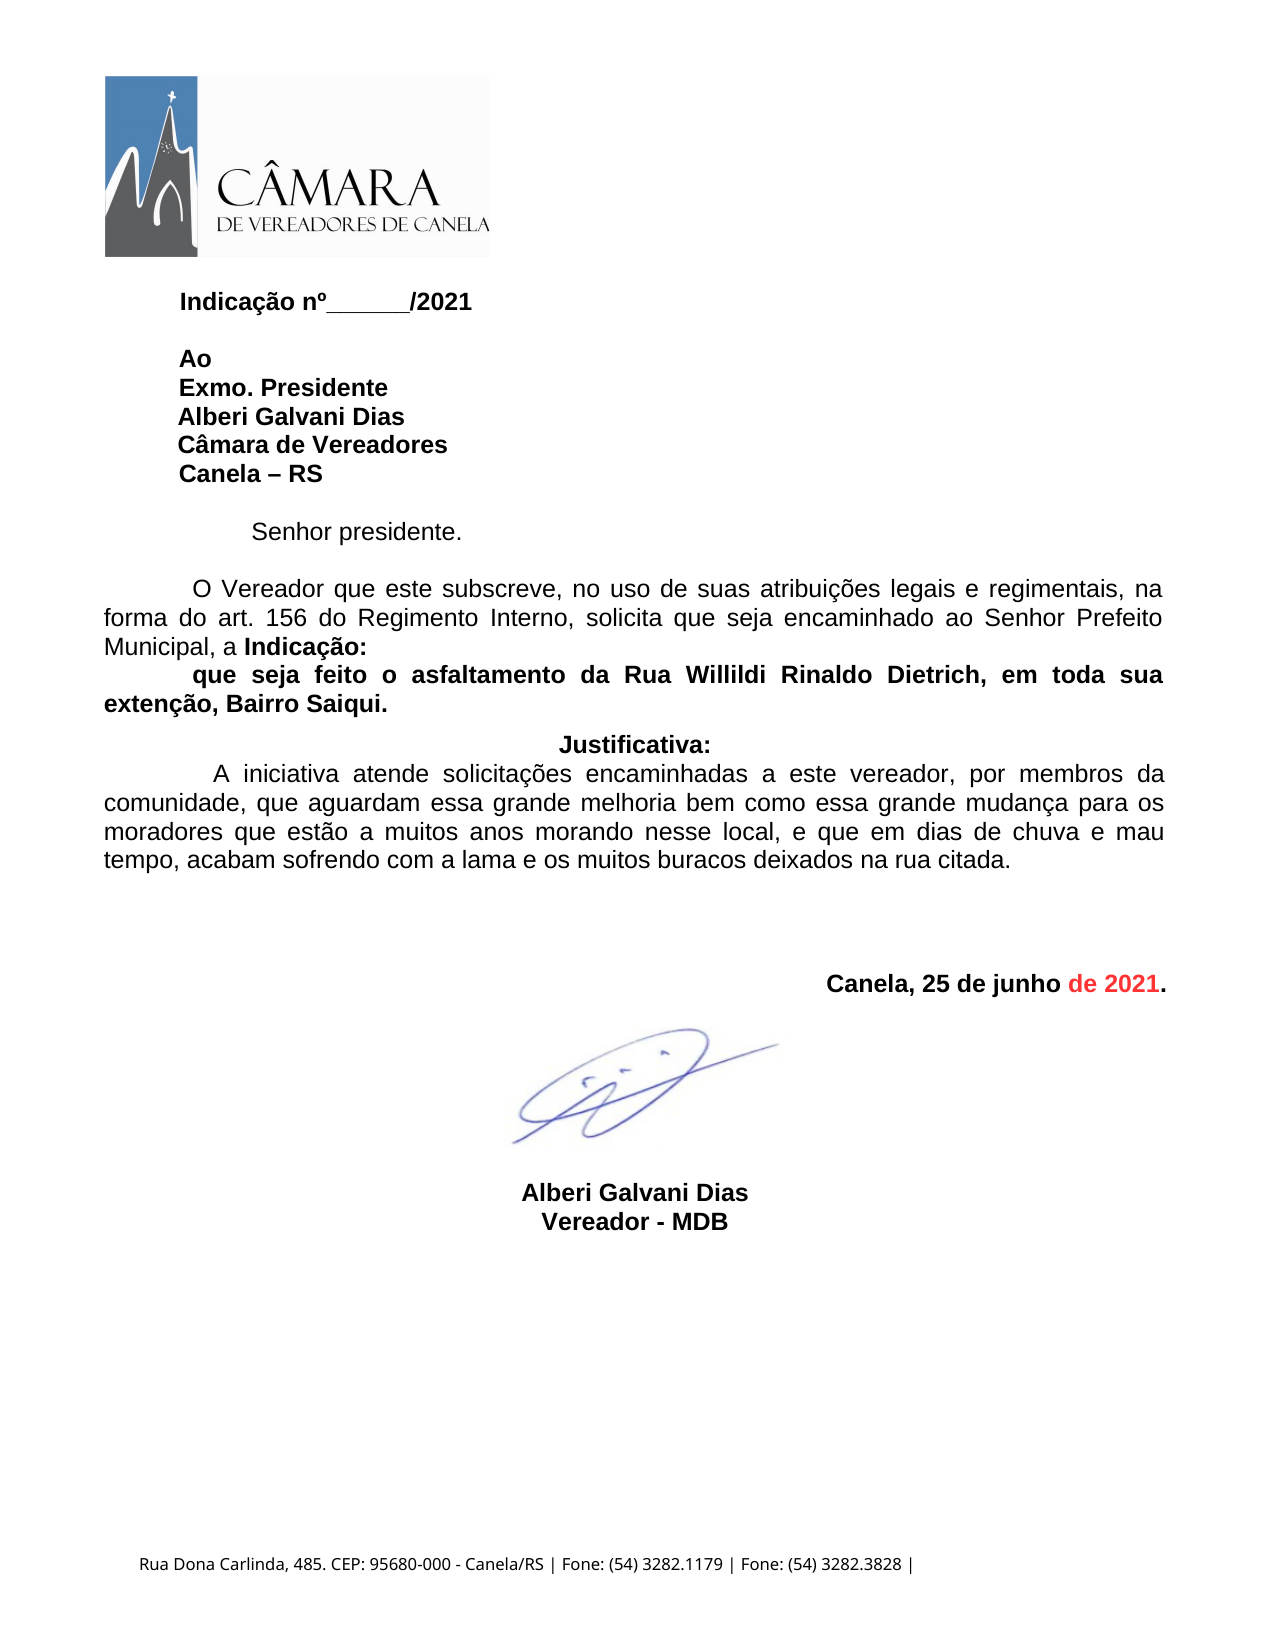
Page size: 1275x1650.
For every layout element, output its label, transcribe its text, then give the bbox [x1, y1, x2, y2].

text Canela – RS [103, 459, 1167, 488]
picture [482, 1010, 788, 1150]
text O Vereador que este subscreve, no uso de suas atribuições legais e regimentais, na forma do art. 156 do Regimento Interno, solicita que seja encaminhado ao Senhor Prefeito Municipal, a Indicação: [103, 574, 1165, 660]
text Senhor presidente. [103, 517, 1167, 545]
text Indicação nº______/2021 [103, 287, 1167, 315]
text Alberi Galvani Dias [103, 402, 1167, 430]
picture [105, 76, 490, 257]
text Alberi Galvani Dias [103, 1178, 1167, 1207]
text que seja feito o asfaltamento da Rua Willildi Rinaldo Dietrich, em toda sua extenção, Bairro Saiqui. [103, 660, 1165, 718]
text A iniciativa atende solicitações encaminhadas a este vereador, por membros da comunidade, que aguardam essa grande melhoria bem como essa grande mudança para os moradores que estão a muitos anos morando nesse local, e que em dias de chuva e mau tempo, acabam sofrendo com a lama e os muitos buracos deixados na rua citada. [103, 759, 1167, 874]
text Exmo. Presidente [103, 373, 1167, 402]
text Canela, 25 de junho de 2021. [103, 969, 1167, 998]
text Justificativa: [103, 730, 1167, 759]
text Ao [103, 344, 1167, 373]
text Vereador - MDB [103, 1207, 1167, 1236]
text Câmara de Vereadores [103, 430, 1167, 459]
